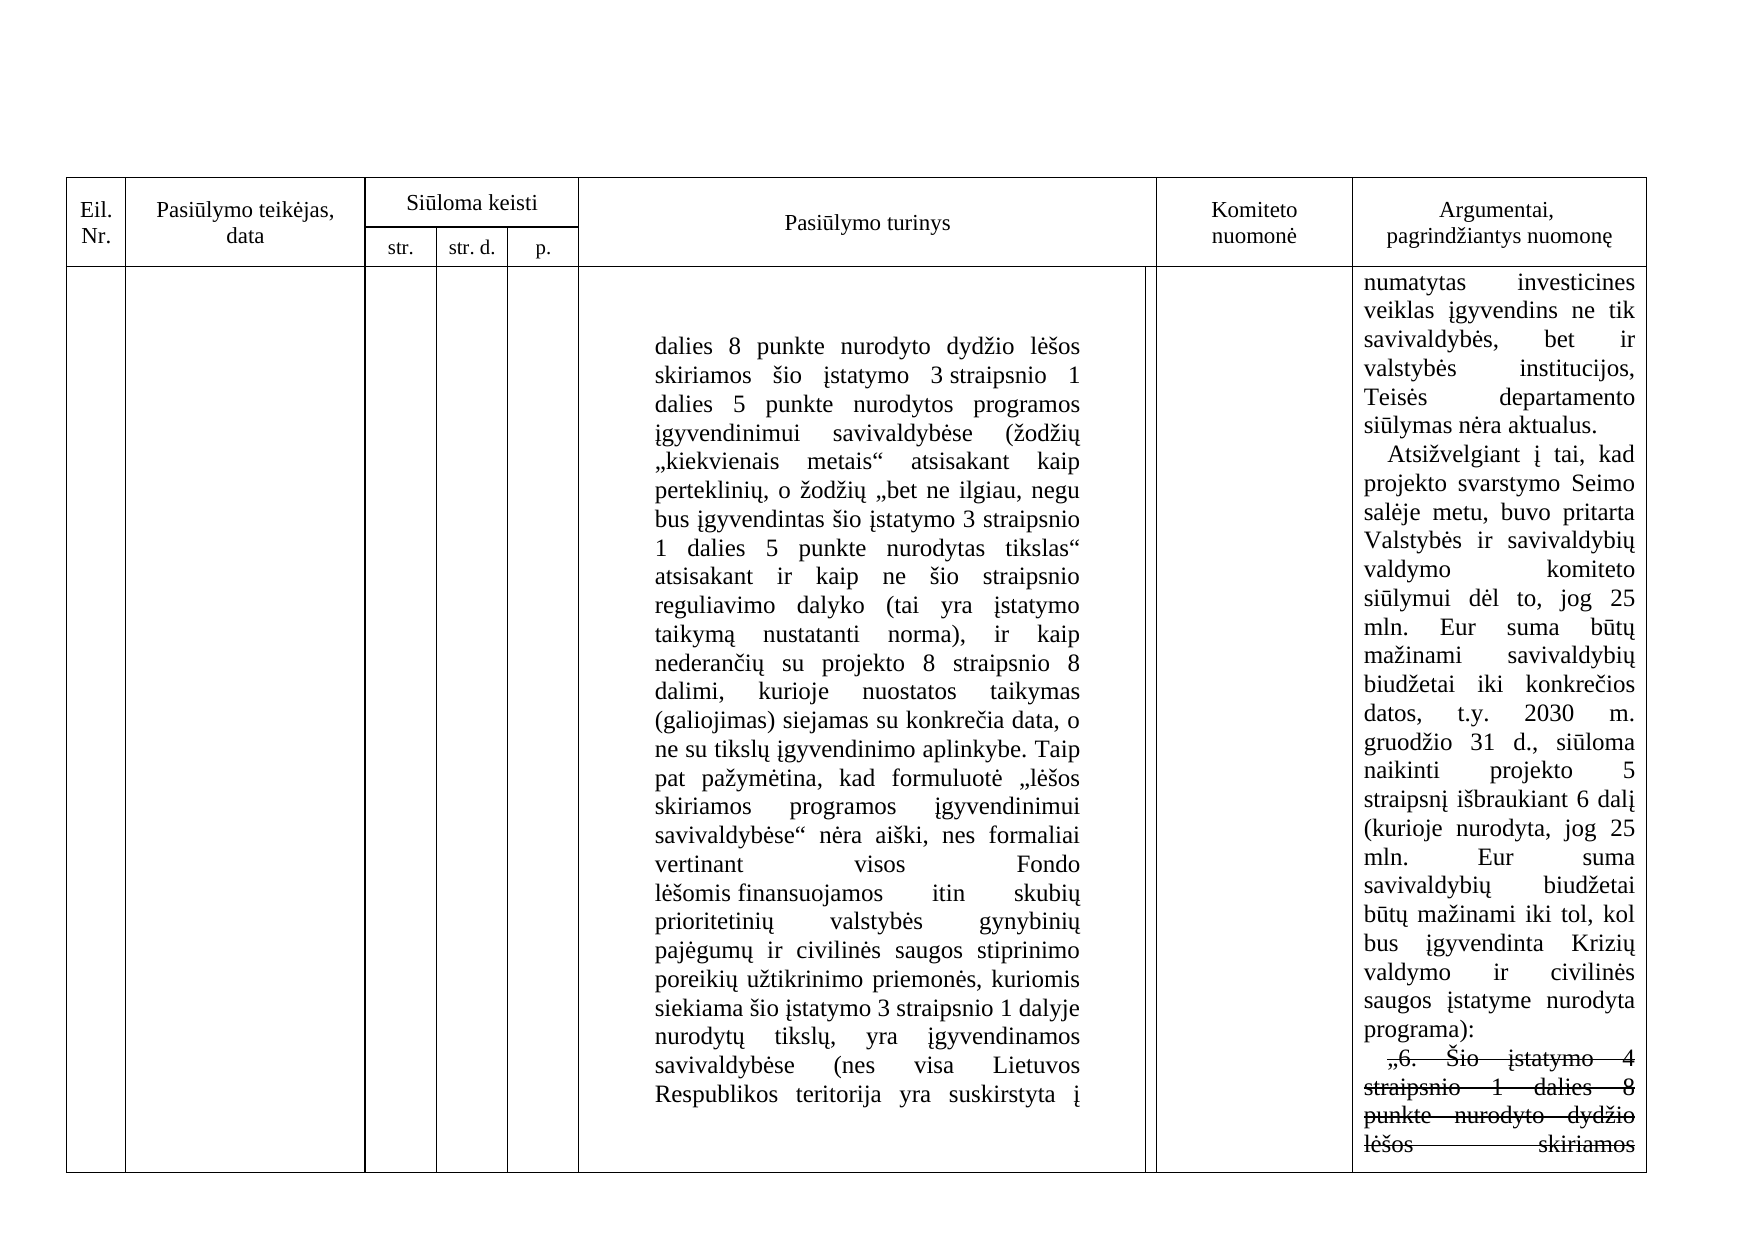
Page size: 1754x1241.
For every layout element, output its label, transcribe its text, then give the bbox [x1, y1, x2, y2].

table_cell [1157, 267, 1352, 1172]
table_cell [67, 267, 125, 1172]
table_header Komiteto nuomonė [1157, 178, 1352, 266]
table_header Pasiūlymo teikėjas, data [126, 178, 364, 266]
table_cell numatytas investicines veiklas įgyvendins ne tik savivaldybės, bet ir valstybės institucijos, Teisės departamento siūlymas nėra aktualus. Atsižvelgiant į tai, kad projekto svarstymo Seimo salėje metu, buvo pritarta Valstybės ir savivaldybių valdymo komiteto siūlymui dėl to, jog 25 mln. Eur suma būtų mažinami savivaldybių biudžetai iki konkrečios datos, t.y. 2030 m. gruodžio 31 d., siūloma naikinti projekto 5 straipsnį išbraukiant 6 dalį (kurioje nurodyta, jog 25 mln. Eur suma savivaldybių biudžetai būtų mažinami iki tol, kol bus įgyvendinta Krizių valdymo ir civilinės saugos įstatyme nurodyta programa): „6. Šio įstatymo 4 straipsnio 1 dalies 8 punkte nurodyto dydžio lėšos skiriamos [1353, 267, 1646, 1172]
table_header Eil. Nr. [67, 178, 125, 266]
table_cell [126, 267, 364, 1172]
table_cell str. d. [437, 228, 507, 266]
table_cell [508, 267, 578, 1172]
table_cell p. [508, 228, 578, 266]
table_cell [437, 267, 507, 1172]
table_header Pasiūlymo turinys [579, 178, 1156, 266]
table_header Siūloma keisti [366, 178, 578, 226]
table_cell [366, 267, 436, 1172]
table_cell str. [366, 228, 436, 266]
table_header Argumentai, pagrindžiantys nuomonę [1353, 178, 1646, 266]
table_cell dalies 8 punkte nurodyto dydžio lėšos skiriamos šio įstatymo 3 straipsnio 1 dalies 5 punkte nurodytos programos įgyvendinimui savivaldybėse (žodžių „kiekvienais metais“ atsisakant kaip perteklinių, o žodžių „bet ne ilgiau, negu bus įgyvendintas šio įstatymo 3 straipsnio 1 dalies 5 punkte nurodytas tikslas“ atsisakant ir kaip ne šio straipsnio reguliavimo dalyko (tai yra įstatymo taikymą nustatanti norma), ir kaip nederančių su projekto 8 straipsnio 8 dalimi, kurioje nuostatos taikymas (galiojimas) siejamas su konkrečia data, o ne su tikslų įgyvendinimo aplinkybe. Taip pat pažymėtina, kad formuluotė „lėšos skiriamos programos įgyvendinimui savivaldybėse“ nėra aiški, nes formaliai vertinant visos Fondo lėšomis finansuojamos itin skubių prioritetinių valstybės gynybinių pajėgumų ir civilinės saugos stiprinimo poreikių užtikrinimo priemonės, kuriomis siekiama šio įstatymo 3 straipsnio 1 dalyje nurodytų tikslų, yra įgyvendinamos savivaldybėse (nes visa Lietuvos Respublikos teritorija yra suskirstyta į [579, 267, 1145, 1172]
